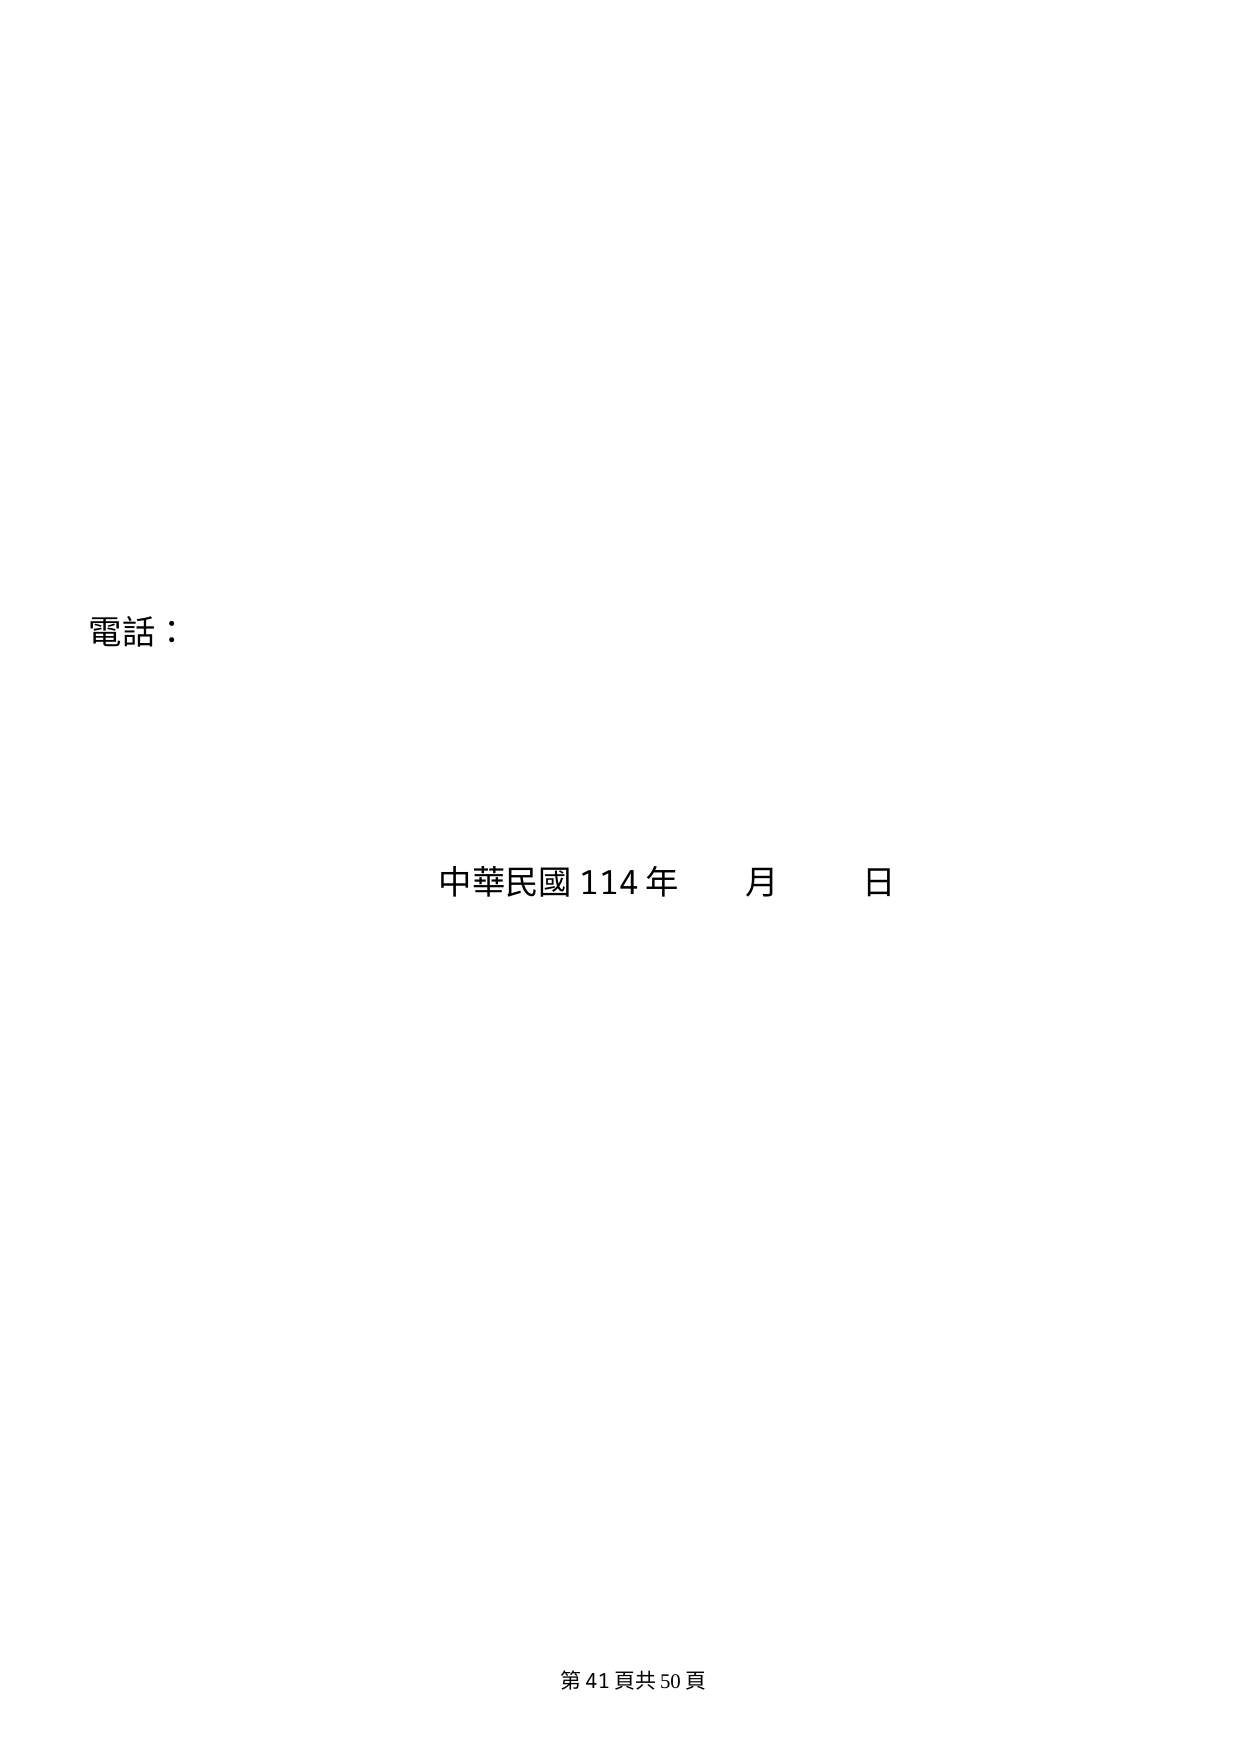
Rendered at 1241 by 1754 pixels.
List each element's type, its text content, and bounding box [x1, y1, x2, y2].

text 電話： [89, 588, 1152, 651]
text 中華民國114年 月 日 [89, 838, 1152, 901]
